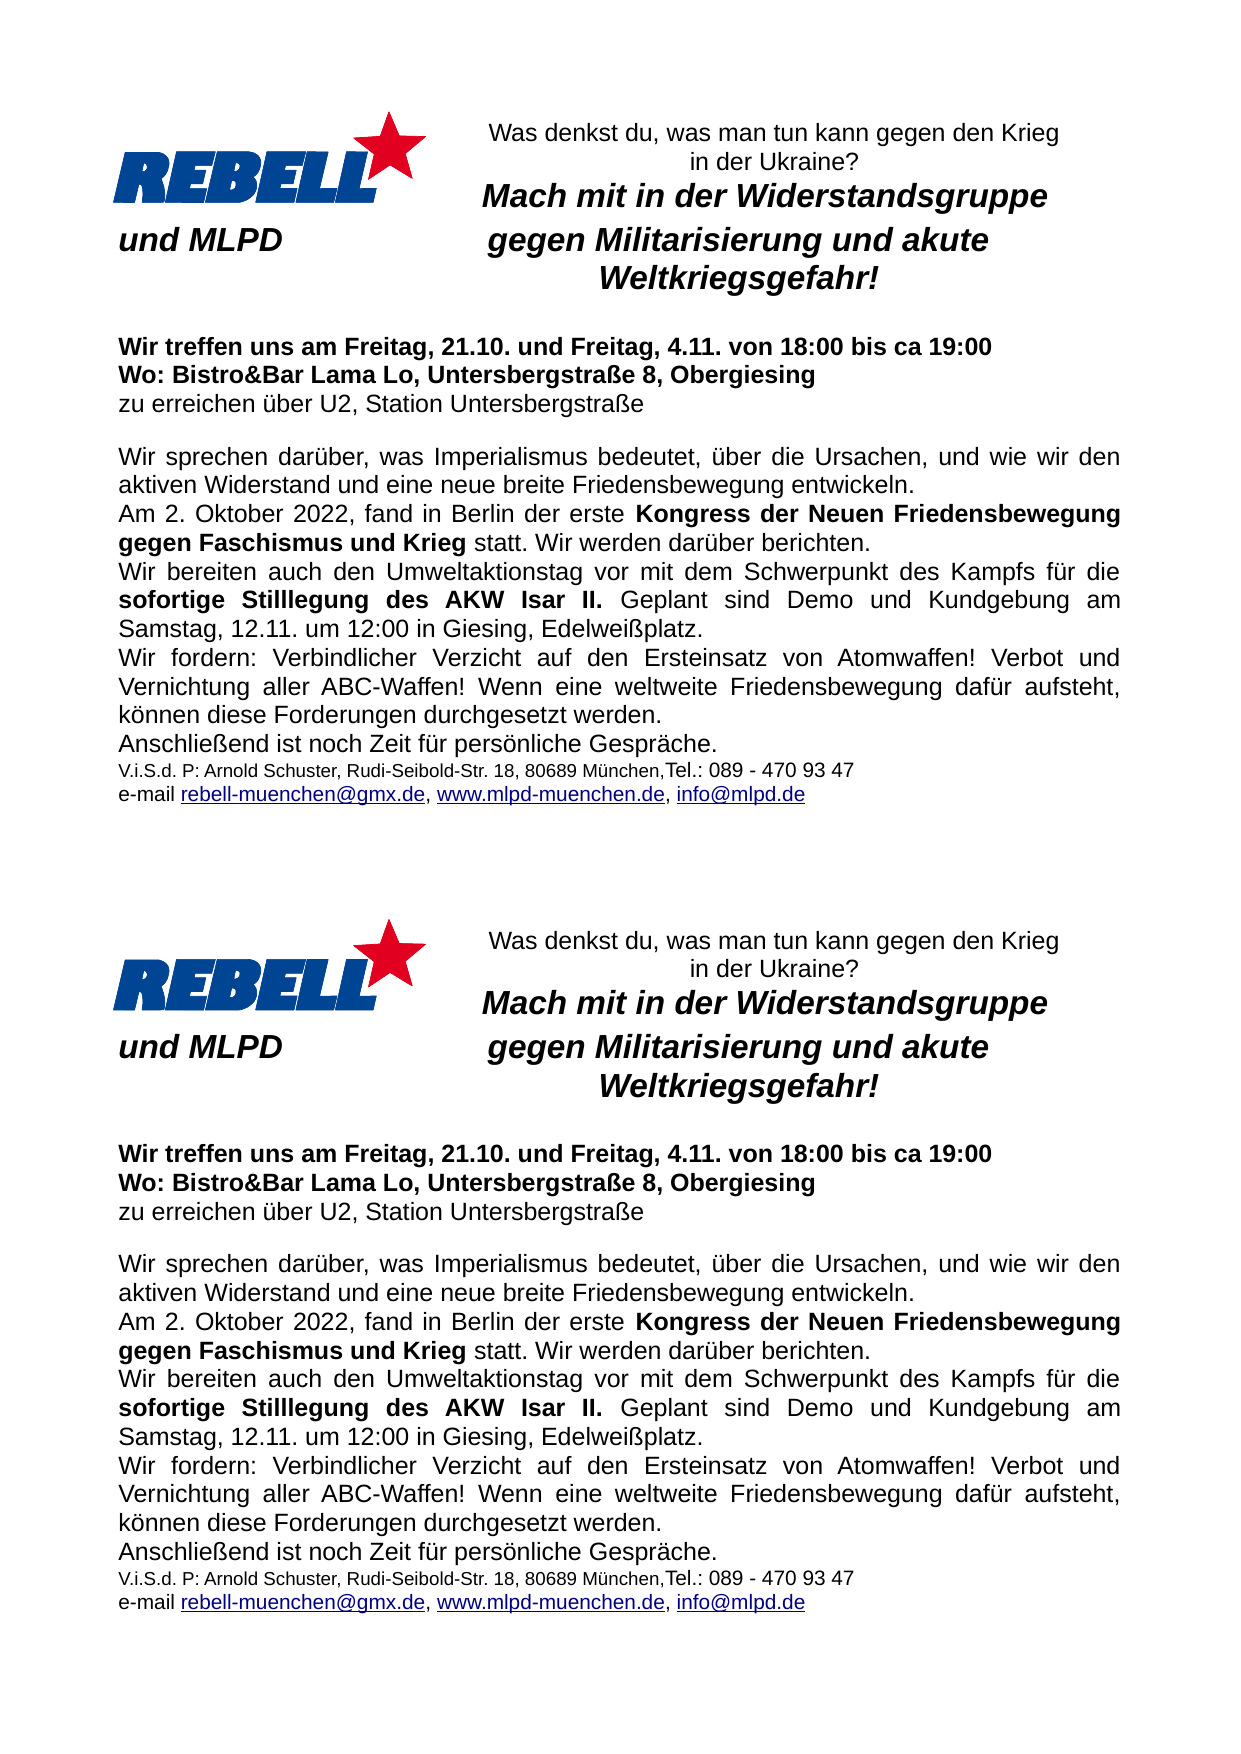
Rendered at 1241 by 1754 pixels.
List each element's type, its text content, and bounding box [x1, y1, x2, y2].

text Wir fordern: Verbindlicher Verzicht auf den Ersteinsatz von Atomwaffen! Verbot und Vernichtung aller ABC-Waffen! Wenn eine weltweite Friedensbewegung dafür aufsteht, können diese Forderungen durchgesetzt werden. [118, 1451, 1122, 1537]
text und MLPD gegen Militarisierung und akute Weltkriegsgefahr! [118, 1028, 1122, 1104]
text Was denkst du, was man tun kann gegen den Krieg [393, 926, 1122, 954]
text Wir treffen uns am Freitag, 21.10. und Freitag, 4.11. von 18:00 bis ca 19:00 [118, 1139, 1122, 1168]
text Am 2. Oktober 2022, fand in Berlin der erste Kongress der Neuen Friedensbewegung gegen Faschismus und Krieg statt. Wir werden darüber berichten. [118, 1307, 1122, 1364]
text in der Ukraine? [407, 954, 1122, 983]
text e-mail rebell-muenchen@gmx.de, www.mlpd-muenchen.de, info@mlpd.de [118, 782, 1122, 806]
text V.i.S.d. P: Arnold Schuster, Rudi-Seibold-Str. 18, 80689 München,Tel.: 089 - 470 93 47 [118, 1566, 1122, 1589]
text V.i.S.d. P: Arnold Schuster, Rudi-Seibold-Str. 18, 80689 München,Tel.: 089 - 470 93 47 [118, 758, 1122, 782]
text zu erreichen über U2, Station Untersbergstraße [118, 1197, 1122, 1225]
text Wo: Bistro&Bar Lama Lo, Untersbergstraße 8, Obergiesing [118, 360, 1122, 389]
text Wir bereiten auch den Umweltaktionstag vor mit dem Schwerpunkt des Kampfs für die sofortige Stilllegung des AKW Isar II. Geplant sind Demo und Kundgebung am Samstag, 12.11. um 12:00 in Giesing, Edelweißplatz. [118, 1364, 1122, 1451]
text zu erreichen über U2, Station Untersbergstraße [118, 389, 1122, 418]
text Mach mit in der Widerstandsgruppe [118, 176, 1122, 214]
text Anschließend ist noch Zeit für persönliche Gespräche. [118, 729, 1122, 758]
text Wir sprechen darüber, was Imperialismus bedeutet, über die Ursachen, und wie wir den aktiven Widerstand und eine neue breite Friedensbewegung entwickeln. [118, 1249, 1122, 1307]
text Mach mit in der Widerstandsgruppe [118, 983, 1122, 1022]
text und MLPD gegen Militarisierung und akute Weltkriegsgefahr! [118, 220, 1122, 297]
text Wir sprechen darüber, was Imperialismus bedeutet, über die Ursachen, und wie wir den aktiven Widerstand und eine neue breite Friedensbewegung entwickeln. [118, 442, 1122, 499]
text e-mail rebell-muenchen@gmx.de, www.mlpd-muenchen.de, info@mlpd.de [118, 1589, 1122, 1613]
text [118, 926, 385, 954]
text [376, 166, 406, 176]
text Was denkst du, was man tun kann gegen den Krieg [393, 118, 1122, 147]
text Wir treffen uns am Freitag, 21.10. und Freitag, 4.11. von 18:00 bis ca 19:00 [118, 332, 1122, 360]
text [118, 118, 386, 147]
text Am 2. Oktober 2022, fand in Berlin der erste Kongress der Neuen Friedensbewegung gegen Faschismus und Krieg statt. Wir werden darüber berichten. [118, 499, 1122, 557]
text [118, 147, 373, 176]
text Wo: Bistro&Bar Lama Lo, Untersbergstraße 8, Obergiesing [118, 1168, 1122, 1197]
text Wir bereiten auch den Umweltaktionstag vor mit dem Schwerpunkt des Kampfs für die sofortige Stilllegung des AKW Isar II. Geplant sind Demo und Kundgebung am Samstag, 12.11. um 12:00 in Giesing, Edelweißplatz. [118, 557, 1122, 643]
text in der Ukraine? [406, 147, 1122, 176]
text Wir fordern: Verbindlicher Verzicht auf den Ersteinsatz von Atomwaffen! Verbot und Vernichtung aller ABC-Waffen! Wenn eine weltweite Friedensbewegung dafür aufsteht, können diese Forderungen durchgesetzt werden. [118, 643, 1122, 729]
text Anschließend ist noch Zeit für persönliche Gespräche. [118, 1537, 1122, 1566]
text [118, 954, 373, 983]
